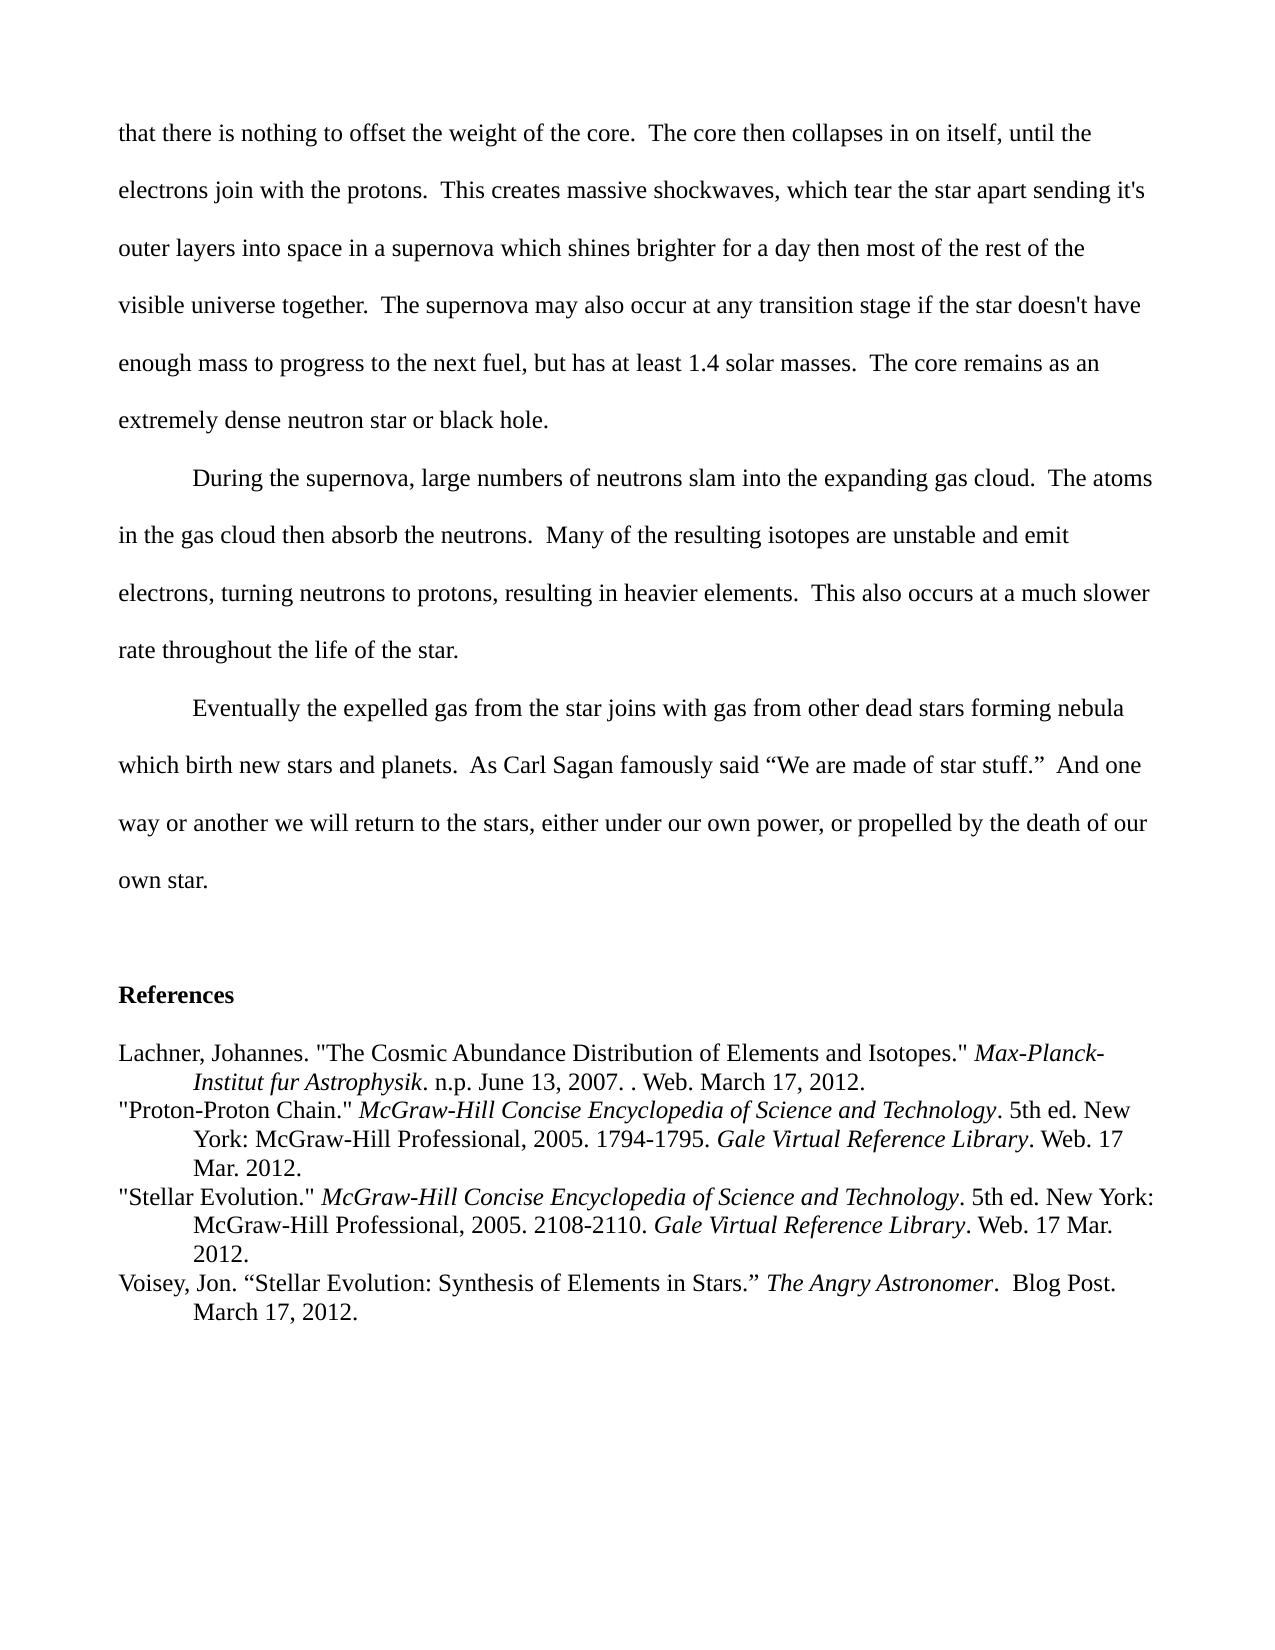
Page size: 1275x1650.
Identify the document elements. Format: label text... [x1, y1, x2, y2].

text References [118, 981, 1157, 1009]
text "Proton-Proton Chain." McGraw-Hill Concise Encyclopedia of Science and Technology. 5th ed. New York: McGraw-Hill Professional, 2005. 1794-1795. Gale Virtual Reference Library. Web. 17 Mar. 2012. [118, 1096, 1157, 1182]
text Voisey, Jon. “Stellar Evolution: Synthesis of Elements in Stars.” The Angry Astronomer. Blog Post. March 17, 2012. [118, 1268, 1157, 1326]
text "Stellar Evolution." McGraw-Hill Concise Encyclopedia of Science and Technology. 5th ed. New York: McGraw-Hill Professional, 2005. 2108-2110. Gale Virtual Reference Library. Web. 17 Mar. 2012. [118, 1182, 1157, 1268]
text During the supernova, large numbers of neutrons slam into the expanding gas cloud. The atoms in the gas cloud then absorb the neutrons. Many of the resulting isotopes are unstable and emit electrons, turning neutrons to protons, resulting in heavier elements. This also occurs at a much slower rate throughout the life of the star. [118, 463, 1157, 664]
text Eventually the expelled gas from the star joins with gas from other dead stars forming nebula which birth new stars and planets. As Carl Sagan famously said “We are made of star stuff.” And one way or another we will return to the stars, either under our own power, or propelled by the death of our own star. [118, 693, 1157, 894]
text Lachner, Johannes. "The Cosmic Abundance Distribution of Elements and Isotopes." Max-Planck-Institut fur Astrophysik. n.p. June 13, 2007. . Web. March 17, 2012. [118, 1038, 1157, 1096]
text that there is nothing to offset the weight of the core. The core then collapses in on itself, until the electrons join with the protons. This creates massive shockwaves, which tear the star apart sending it's outer layers into space in a supernova which shines brighter for a day then most of the rest of the visible universe together. The supernova may also occur at any transition stage if the star doesn't have enough mass to progress to the next fuel, but has at least 1.4 solar masses. The core remains as an extremely dense neutron star or black hole. [118, 118, 1157, 434]
